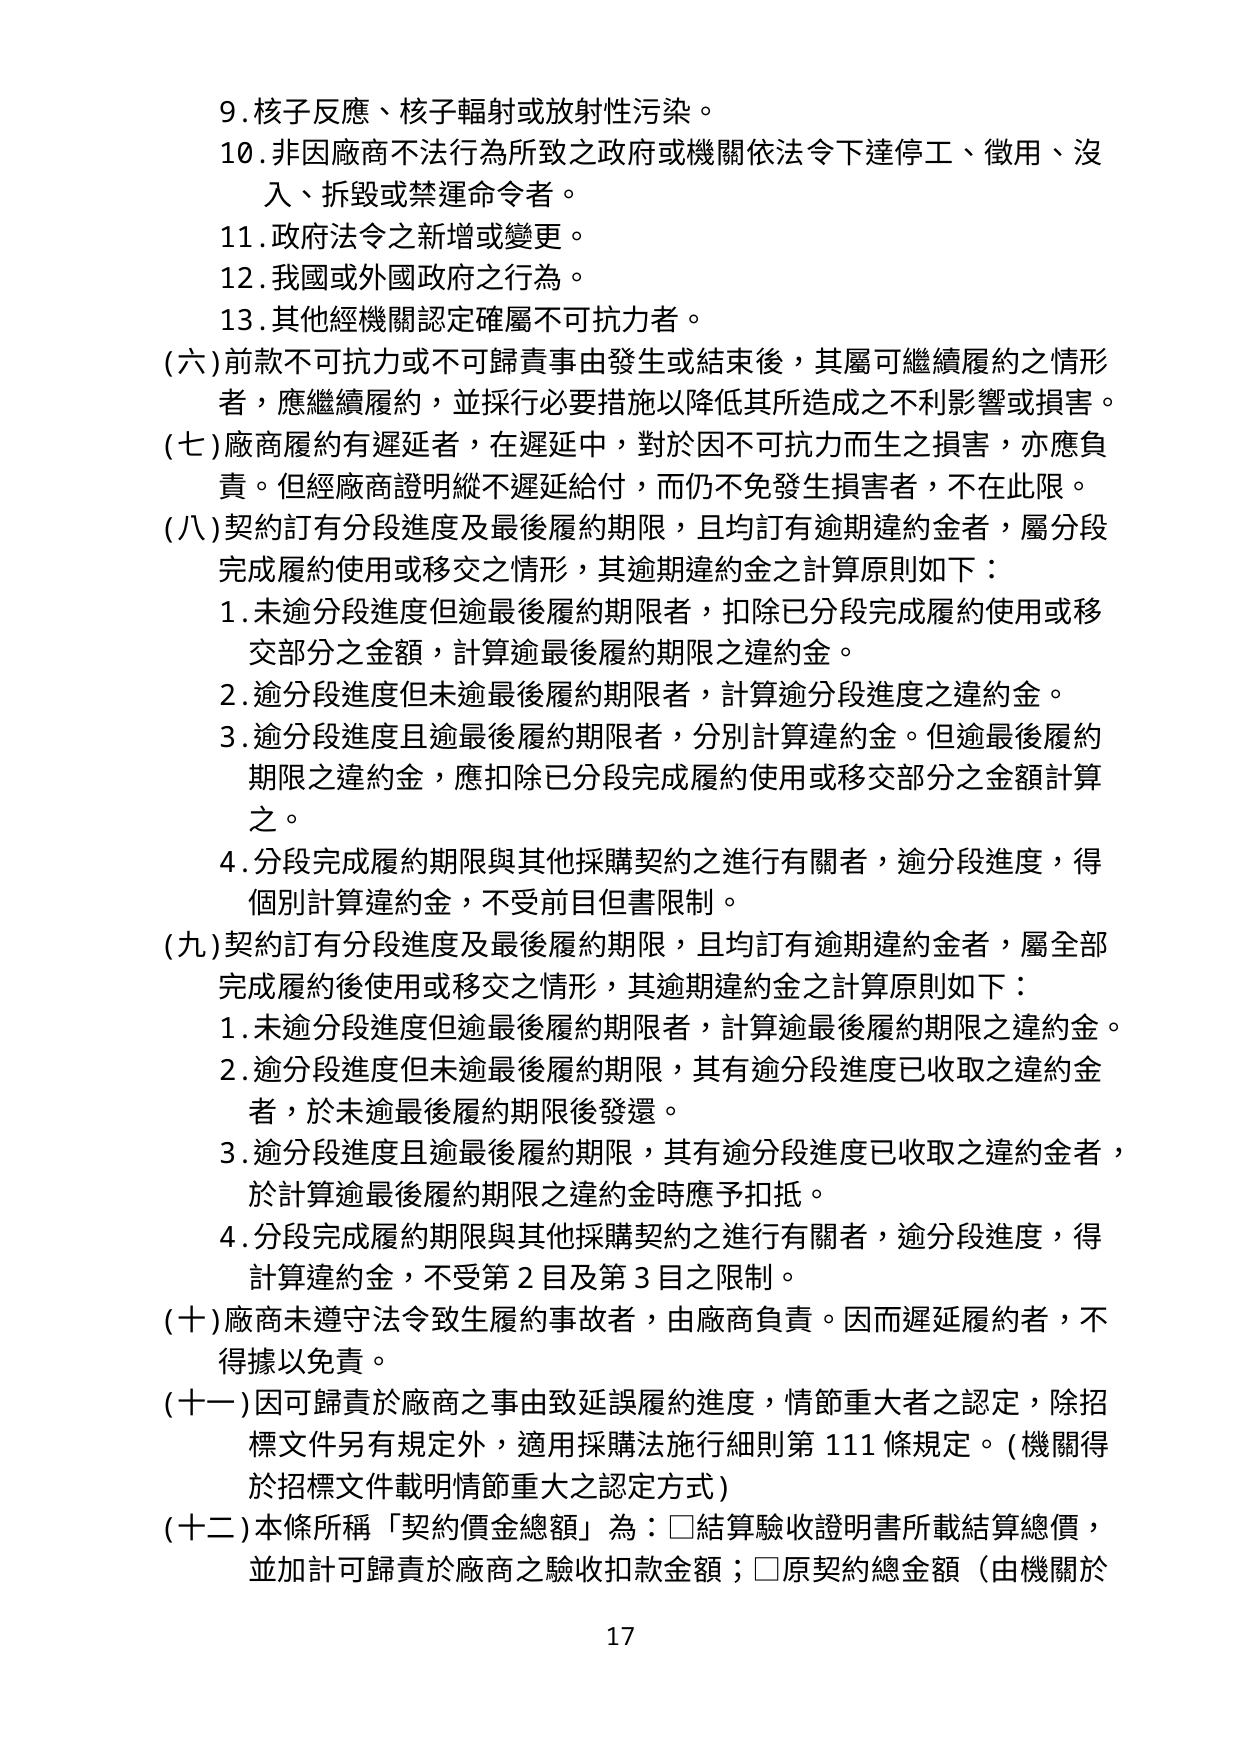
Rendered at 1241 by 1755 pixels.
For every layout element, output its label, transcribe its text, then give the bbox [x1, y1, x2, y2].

text (十一)因可歸責於廠商之事由致延誤履約進度，情節重大者之認定，除招標文件另有規定外，適用採購法施行細則第111條規定。(機關得於招標文件載明情節重大之認定方式) [159, 1380, 1110, 1505]
text 12.我國或外國政府之行為。 [218, 255, 1104, 297]
text 4.分段完成履約期限與其他採購契約之進行有關者，逾分段進度，得計算違約金，不受第2目及第3目之限制。 [218, 1214, 1104, 1297]
text 9.核子反應、核子輻射或放射性污染。 [218, 89, 1104, 130]
text (十二)本條所稱「契約價金總額」為：□結算驗收證明書所載結算總價，並加計可歸責於廠商之驗收扣款金額；□原契約總金額（由機關於 [159, 1505, 1110, 1589]
text 1.未逾分段進度但逾最後履約期限者，扣除已分段完成履約使用或移交部分之金額，計算逾最後履約期限之違約金。 [218, 589, 1104, 672]
text (十)廠商未遵守法令致生履約事故者，由廠商負責。因而遲延履約者，不得據以免責。 [159, 1297, 1110, 1380]
text 1.未逾分段進度但逾最後履約期限者，計算逾最後履約期限之違約金。 [218, 1005, 1104, 1047]
text (八)契約訂有分段進度及最後履約期限，且均訂有逾期違約金者，屬分段完成履約使用或移交之情形，其逾期違約金之計算原則如下： [159, 505, 1110, 589]
text (九)契約訂有分段進度及最後履約期限，且均訂有逾期違約金者，屬全部完成履約後使用或移交之情形，其逾期違約金之計算原則如下： [159, 922, 1110, 1005]
text (六)前款不可抗力或不可歸責事由發生或結束後，其屬可繼續履約之情形者，應繼續履約，並採行必要措施以降低其所造成之不利影響或損害。 [159, 339, 1110, 422]
text 13.其他經機關認定確屬不可抗力者。 [218, 297, 1104, 339]
text (七)廠商履約有遲延者，在遲延中，對於因不可抗力而生之損害，亦應負責。但經廠商證明縱不遲延給付，而仍不免發生損害者，不在此限。 [159, 422, 1110, 505]
text 11.政府法令之新增或變更。 [218, 214, 1104, 255]
text 4.分段完成履約期限與其他採購契約之進行有關者，逾分段進度，得個別計算違約金，不受前目但書限制。 [218, 839, 1104, 922]
text 10.非因廠商不法行為所致之政府或機關依法令下達停工、徵用、沒入、拆毀或禁運命令者。 [218, 130, 1104, 214]
text 2.逾分段進度但未逾最後履約期限者，計算逾分段進度之違約金。 [218, 672, 1104, 714]
text 3.逾分段進度且逾最後履約期限，其有逾分段進度已收取之違約金者，於計算逾最後履約期限之違約金時應予扣抵。 [218, 1130, 1104, 1214]
text 2.逾分段進度但未逾最後履約期限，其有逾分段進度已收取之違約金者，於未逾最後履約期限後發還。 [218, 1047, 1104, 1130]
text 3.逾分段進度且逾最後履約期限者，分別計算違約金。但逾最後履約期限之違約金，應扣除已分段完成履約使用或移交部分之金額計算之。 [218, 714, 1104, 839]
